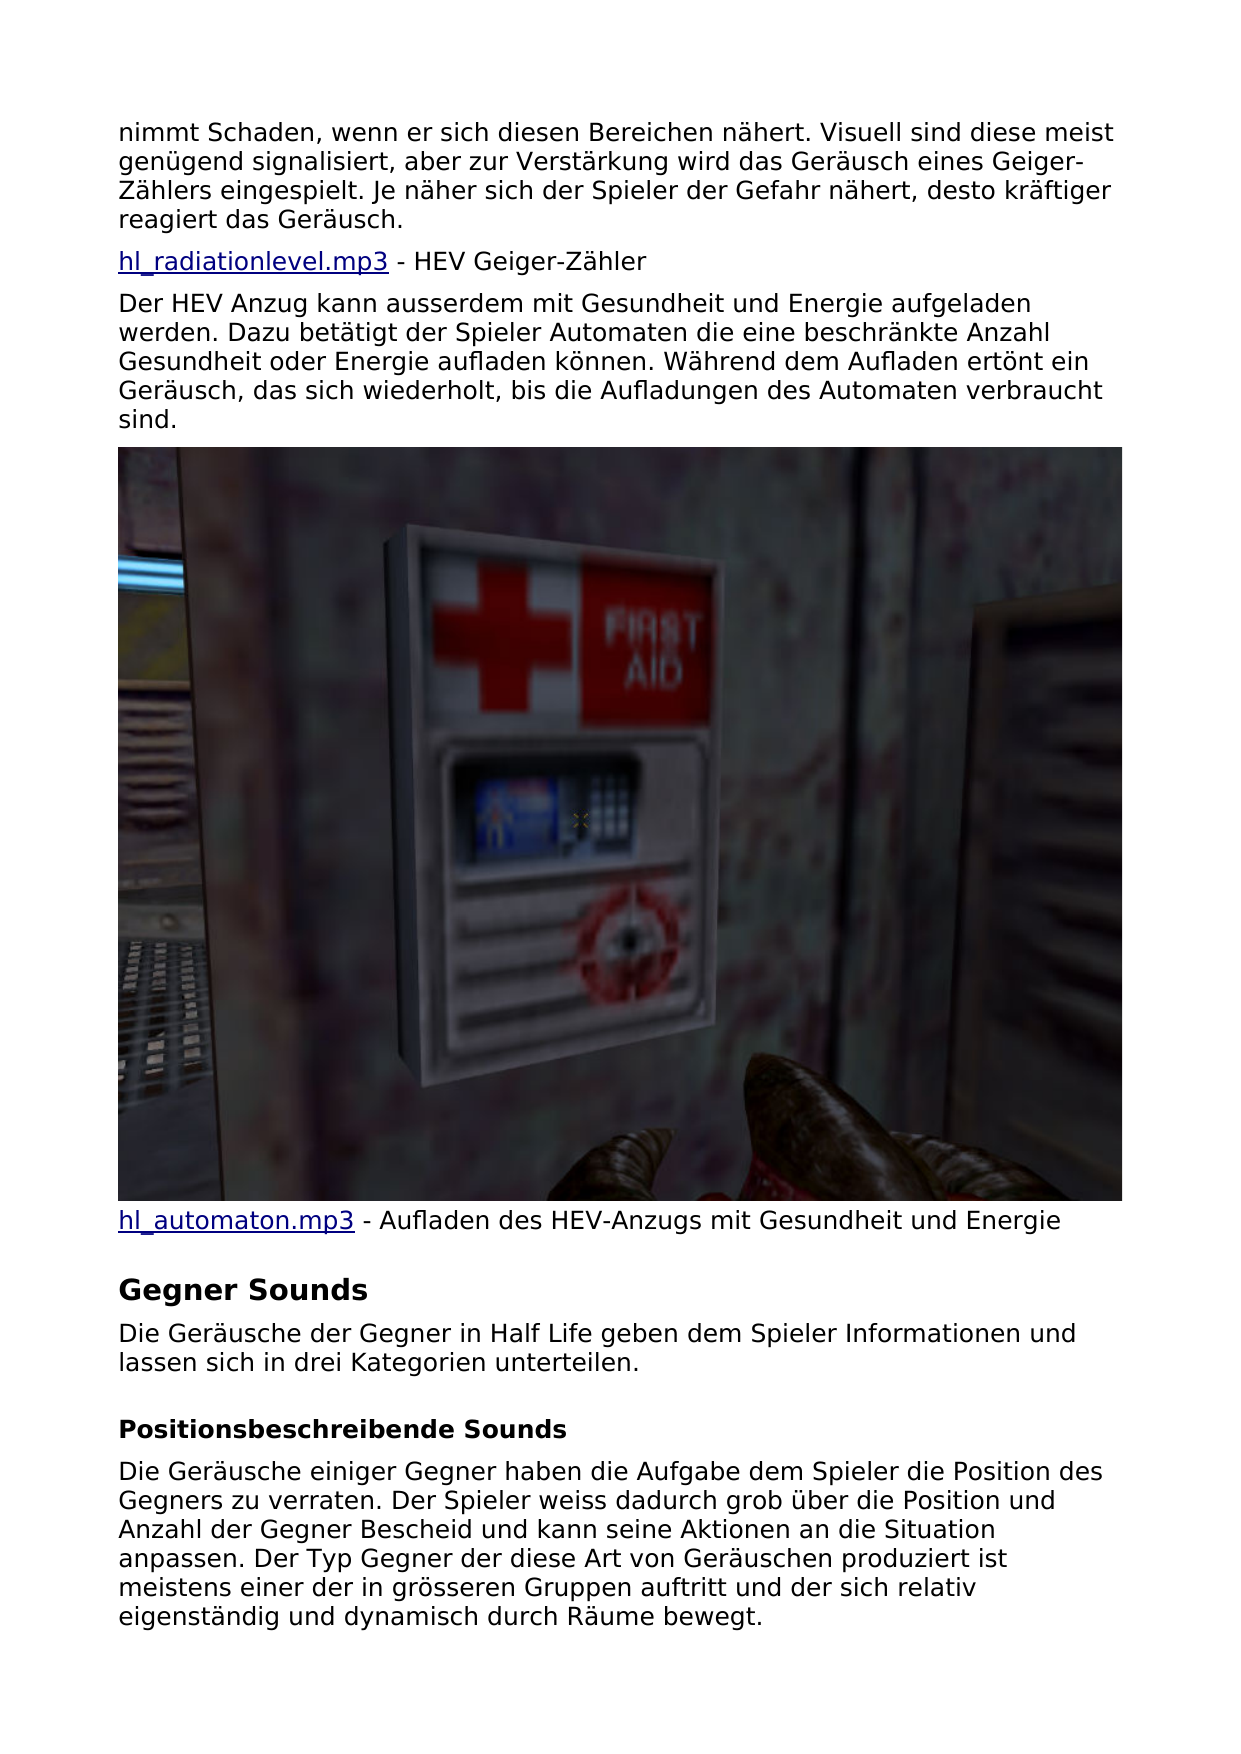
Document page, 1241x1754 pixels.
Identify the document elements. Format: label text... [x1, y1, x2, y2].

picture [118, 447, 1123, 1201]
subtitle Positionsbeschreibende Sounds [118, 1415, 1122, 1444]
text Der HEV Anzug kann ausserdem mit Gesundheit und Energie aufgeladen werden. Dazu betätigt der Spieler Automaten die eine beschränkte Anzahl Gesundheit oder Energie aufladen können. Während dem Aufladen ertönt ein Geräusch, das sich wiederholt, bis die Aufladungen des Automaten verbraucht sind. [118, 289, 1122, 435]
text hl_automaton.mp3 - Aufladen des HEV-Anzugs mit Gesundheit und Energie [118, 1201, 1122, 1235]
text hl_radiationlevel.mp3 - HEV Geiger-Zähler [118, 247, 1122, 276]
text Die Geräusche einiger Gegner haben die Aufgabe dem Spieler die Position des Gegners zu verraten. Der Spieler weiss dadurch grob über die Position und Anzahl der Gegner Bescheid und kann seine Aktionen an die Situation anpassen. Der Typ Gegner der diese Art von Geräuschen produziert ist meistens einer der in grösseren Gruppen auftritt und der sich relativ eigenständig und dynamisch durch Räume bewegt. [118, 1457, 1122, 1632]
subtitle Gegner Sounds [118, 1273, 1122, 1307]
text Die Geräusche der Gegner in Half Life geben dem Spieler Informationen und lassen sich in drei Kategorien unterteilen. [118, 1319, 1122, 1378]
text nimmt Schaden, wenn er sich diesen Bereichen nähert. Visuell sind diese meist genügend signalisiert, aber zur Verstärkung wird das Geräusch eines Geiger-Zählers eingespielt. Je näher sich der Spieler der Gefahr nähert, desto kräftiger reagiert das Geräusch. [118, 118, 1122, 235]
